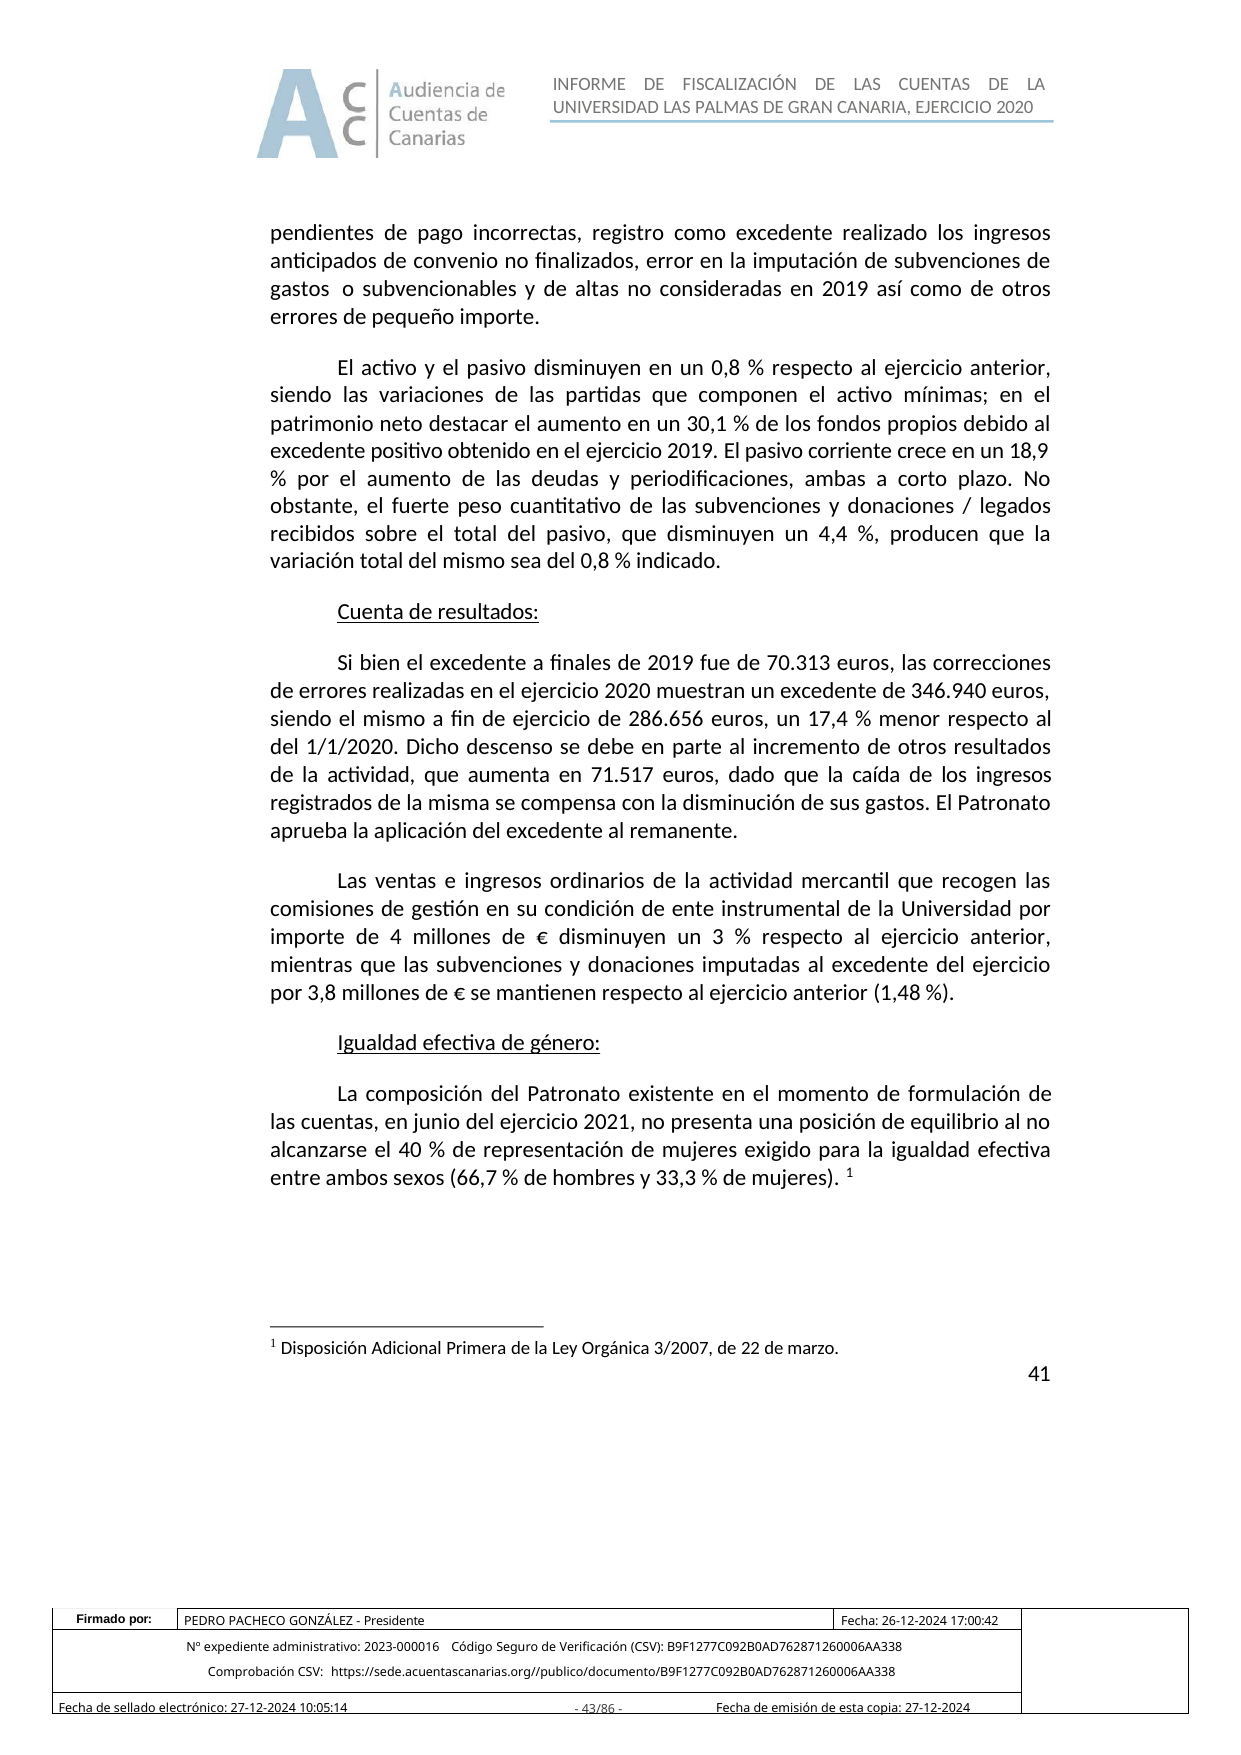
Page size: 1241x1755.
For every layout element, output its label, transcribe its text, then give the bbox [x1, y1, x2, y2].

text 41 [1028, 1359, 1196, 1387]
text Cuenta de resultados: [337, 597, 1196, 626]
text Igualdad efectiva de género: [337, 1028, 1196, 1056]
text La composición del Patronato existente en el momento de formulación de las cuentas, en junio del ejercicio 2021, no presenta una posición de equilibrio al no alcanzarse el 40 % de representación de mujeres exigido para la igualdad efectiva entre ambos sexos (66,7 % de hombres y 33,3 % de mujeres). 1 [270, 1079, 1052, 1191]
text % por el aumento de las deudas y periodificaciones, ambas a corto plazo. No obstante, el fuerte peso cuantitativo de las subvenciones y donaciones / legados recibidos sobre el total del pasivo, que disminuyen un 4,4 %, producen que la variación total del mismo sea del 0,8 % indicado. [270, 465, 1052, 574]
text El activo y el pasivo disminuyen en un 0,8 % respecto al ejercicio anterior, siendo las variaciones de las partidas que componen el activo mínimas; en el patrimonio neto destacar el aumento en un 30,1 % de los fondos propios debido al excedente positivo obtenido en el ejercicio 2019. El pasivo corriente crece en un 18,9 [270, 353, 1052, 465]
text pendientes de pago incorrectas, registro como excedente realizado los ingresos anticipados de convenio no finalizados, error en la imputación de subvenciones de gastos o subvencionables y de altas no consideradas en 2019 así como de otros errores de pequeño importe. [270, 218, 1052, 330]
text Las ventas e ingresos ordinarios de la actividad mercantil que recogen las comisiones de gestión en su condición de ente instrumental de la Universidad por importe de 4 millones de € disminuyen un 3 % respecto al ejercicio anterior, mientras que las subvenciones y donaciones imputadas al excedente del ejercicio por 3,8 millones de € se mantienen respecto al ejercicio anterior (1,48 %). [270, 866, 1052, 1006]
text 1 Disposición Adicional Primera de la Ley Orgánica 3/2007, de 22 de marzo. [270, 1336, 1196, 1359]
text Si bien el excedente a finales de 2019 fue de 70.313 euros, las correcciones de errores realizadas en el ejercicio 2020 muestran un excedente de 346.940 euros, siendo el mismo a fin de ejercicio de 286.656 euros, un 17,4 % menor respecto al del 1/1/2020. Dicho descenso se debe en parte al incremento de otros resultados de la actividad, que aumenta en 71.517 euros, dado que la caída de los ingresos registrados de la misma se compensa con la disminución de sus gastos. El Patronato aprueba la aplicación del excedente al remanente. [270, 648, 1052, 844]
